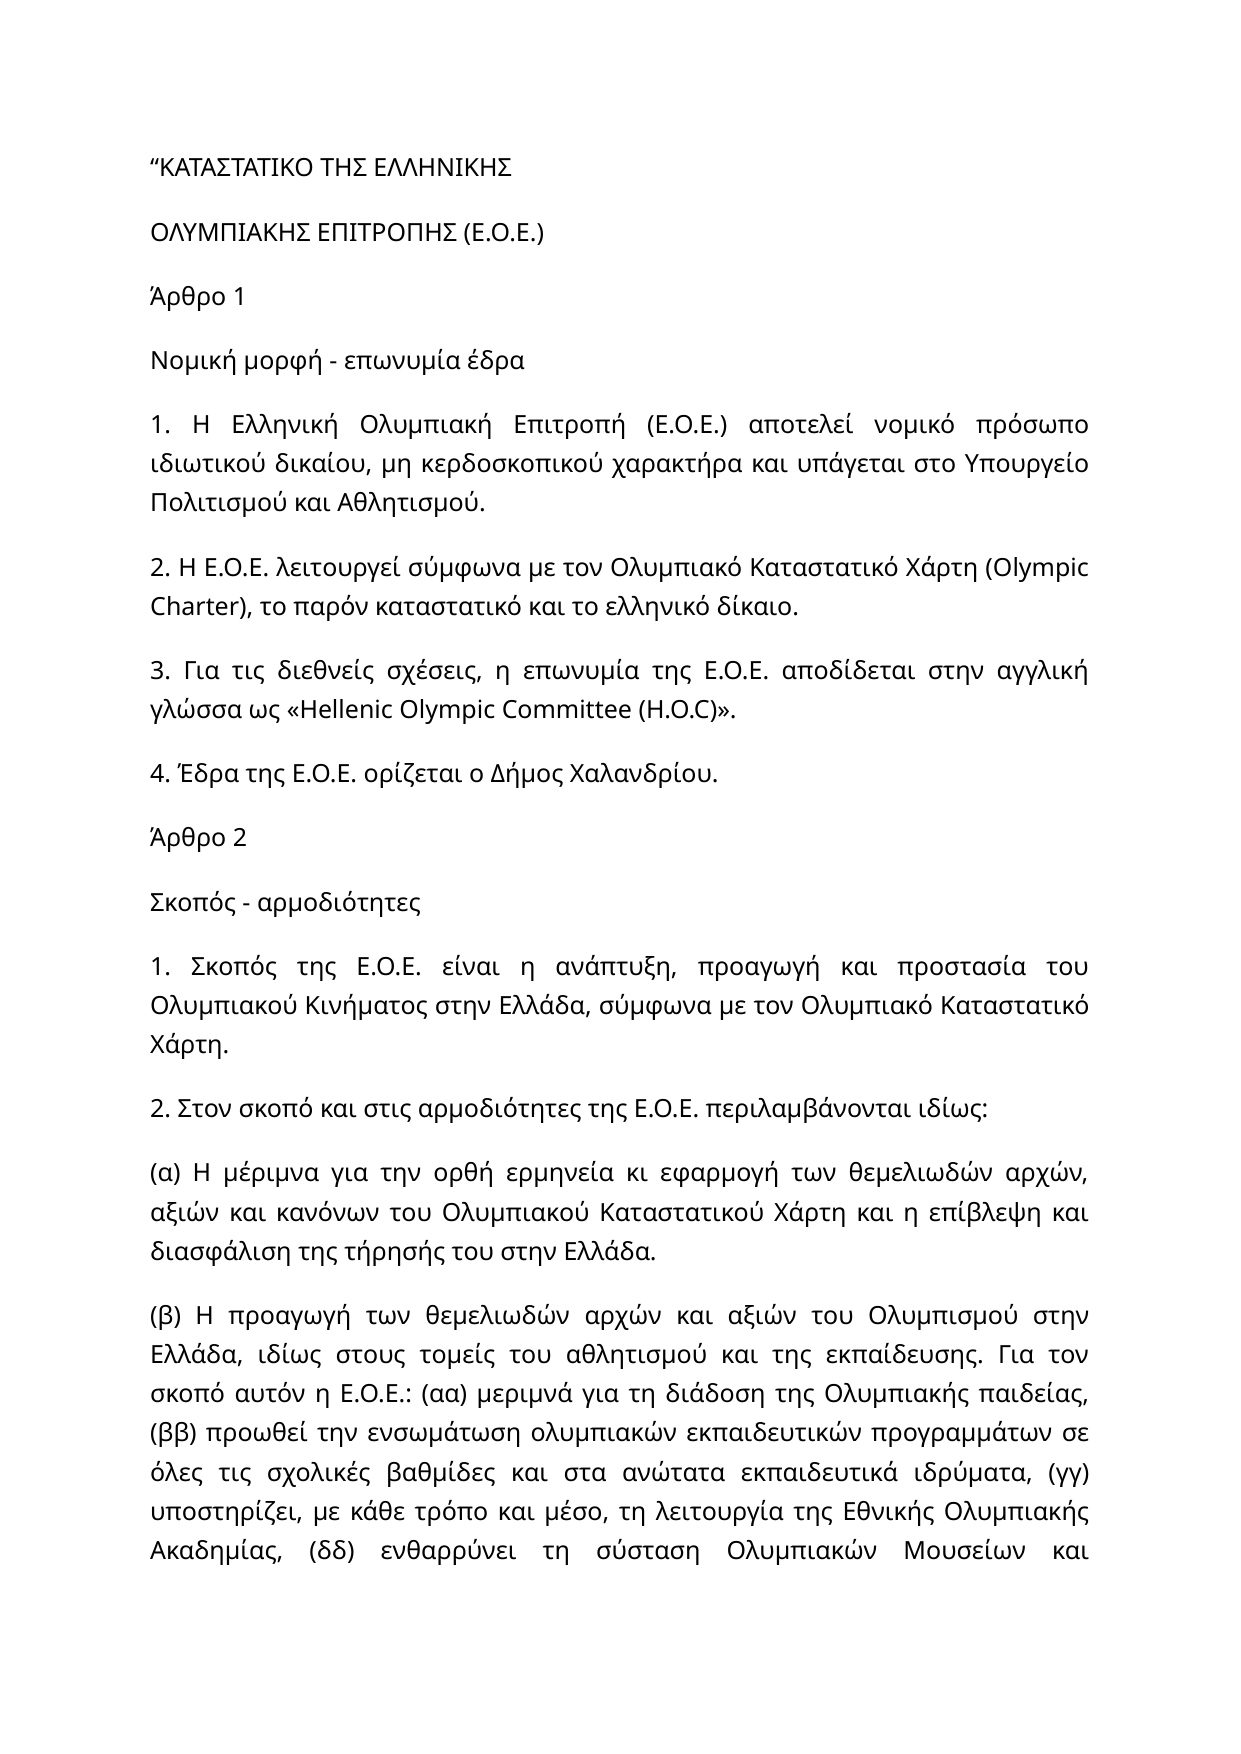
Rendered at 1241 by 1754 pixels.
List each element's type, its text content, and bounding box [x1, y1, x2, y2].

text ΟΛΥΜΠΙΑΚΗΣ ΕΠΙΤΡΟΠΗΣ (Ε.Ο.Ε.) [150, 214, 1090, 248]
text 2. Στον σκοπό και στις αρμοδιότητες της Ε.Ο.Ε. περιλαμβάνονται ιδίως: [150, 1091, 1090, 1125]
text 3. Για τις διεθνείς σχέσεις, η επωνυμία της Ε.Ο.Ε. αποδίδεται στην αγγλική γλώσσα ως «Hellenic Olympic Committee (H.O.C)». [150, 652, 1090, 726]
text Άρθρο 1 [150, 278, 1090, 312]
text Σκοπός - αρμοδιότητες [150, 884, 1090, 918]
text (α) Η μέριμνα για την ορθή ερμηνεία κι εφαρμογή των θεμελιωδών αρχών, αξιών και κανόνων του Ολυμπιακού Καταστατικού Χάρτη και η επίβλεψη και διασφάλιση της τήρησής του στην Ελλάδα. [150, 1155, 1090, 1267]
text Νομική μορφή - επωνυμία έδρα [150, 342, 1090, 377]
text (β) Η προαγωγή των θεμελιωδών αρχών και αξιών του Ολυμπισμού στην Ελλάδα, ιδίως στους τομείς του αθλητισμού και της εκπαίδευσης. Για τον σκοπό αυτόν η Ε.Ο.Ε.: (αα) μεριμνά για τη διάδοση της Ολυμπιακής παιδείας, (ββ) προωθεί την ενσωμάτωση ολυμπιακών εκπαιδευτικών προγραμμάτων σε όλες τις σχολικές βαθμίδες και στα ανώτατα εκπαιδευτικά ιδρύματα, (γγ) υποστηρίζει, με κάθε τρόπο και μέσο, τη λειτουργία της Εθνικής Ολυμπιακής Ακαδημίας, (δδ) ενθαρρύνει τη σύσταση Ολυμπιακών Μουσείων και [150, 1297, 1090, 1567]
text “ΚΑΤΑΣΤΑΤΙΚΟ ΤΗΣ ΕΛΛΗΝΙΚΗΣ [150, 150, 1090, 184]
text Άρθρο 2 [150, 820, 1090, 854]
text 1. Η Ελληνική Ολυμπιακή Επιτροπή (Ε.Ο.Ε.) αποτελεί νομικό πρόσωπο ιδιωτικού δικαίου, μη κερδοσκοπικού χαρακτήρα και υπάγεται στο Υπουργείο Πολιτισμού και Αθλητισμού. [150, 407, 1090, 519]
text 2. Η Ε.Ο.Ε. λειτουργεί σύμφωνα με τον Ολυμπιακό Καταστατικό Χάρτη (Olympic Charter), το παρόν καταστατικό και το ελληνικό δίκαιο. [150, 549, 1090, 622]
text 1. Σκοπός της Ε.Ο.Ε. είναι η ανάπτυξη, προαγωγή και προστασία του Ολυμπιακού Κινήματος στην Ελλάδα, σύμφωνα με τον Ολυμπιακό Καταστατικό Χάρτη. [150, 948, 1090, 1061]
text 4. Έδρα της Ε.Ο.Ε. ορίζεται ο Δήμος Χαλανδρίου. [150, 756, 1090, 790]
